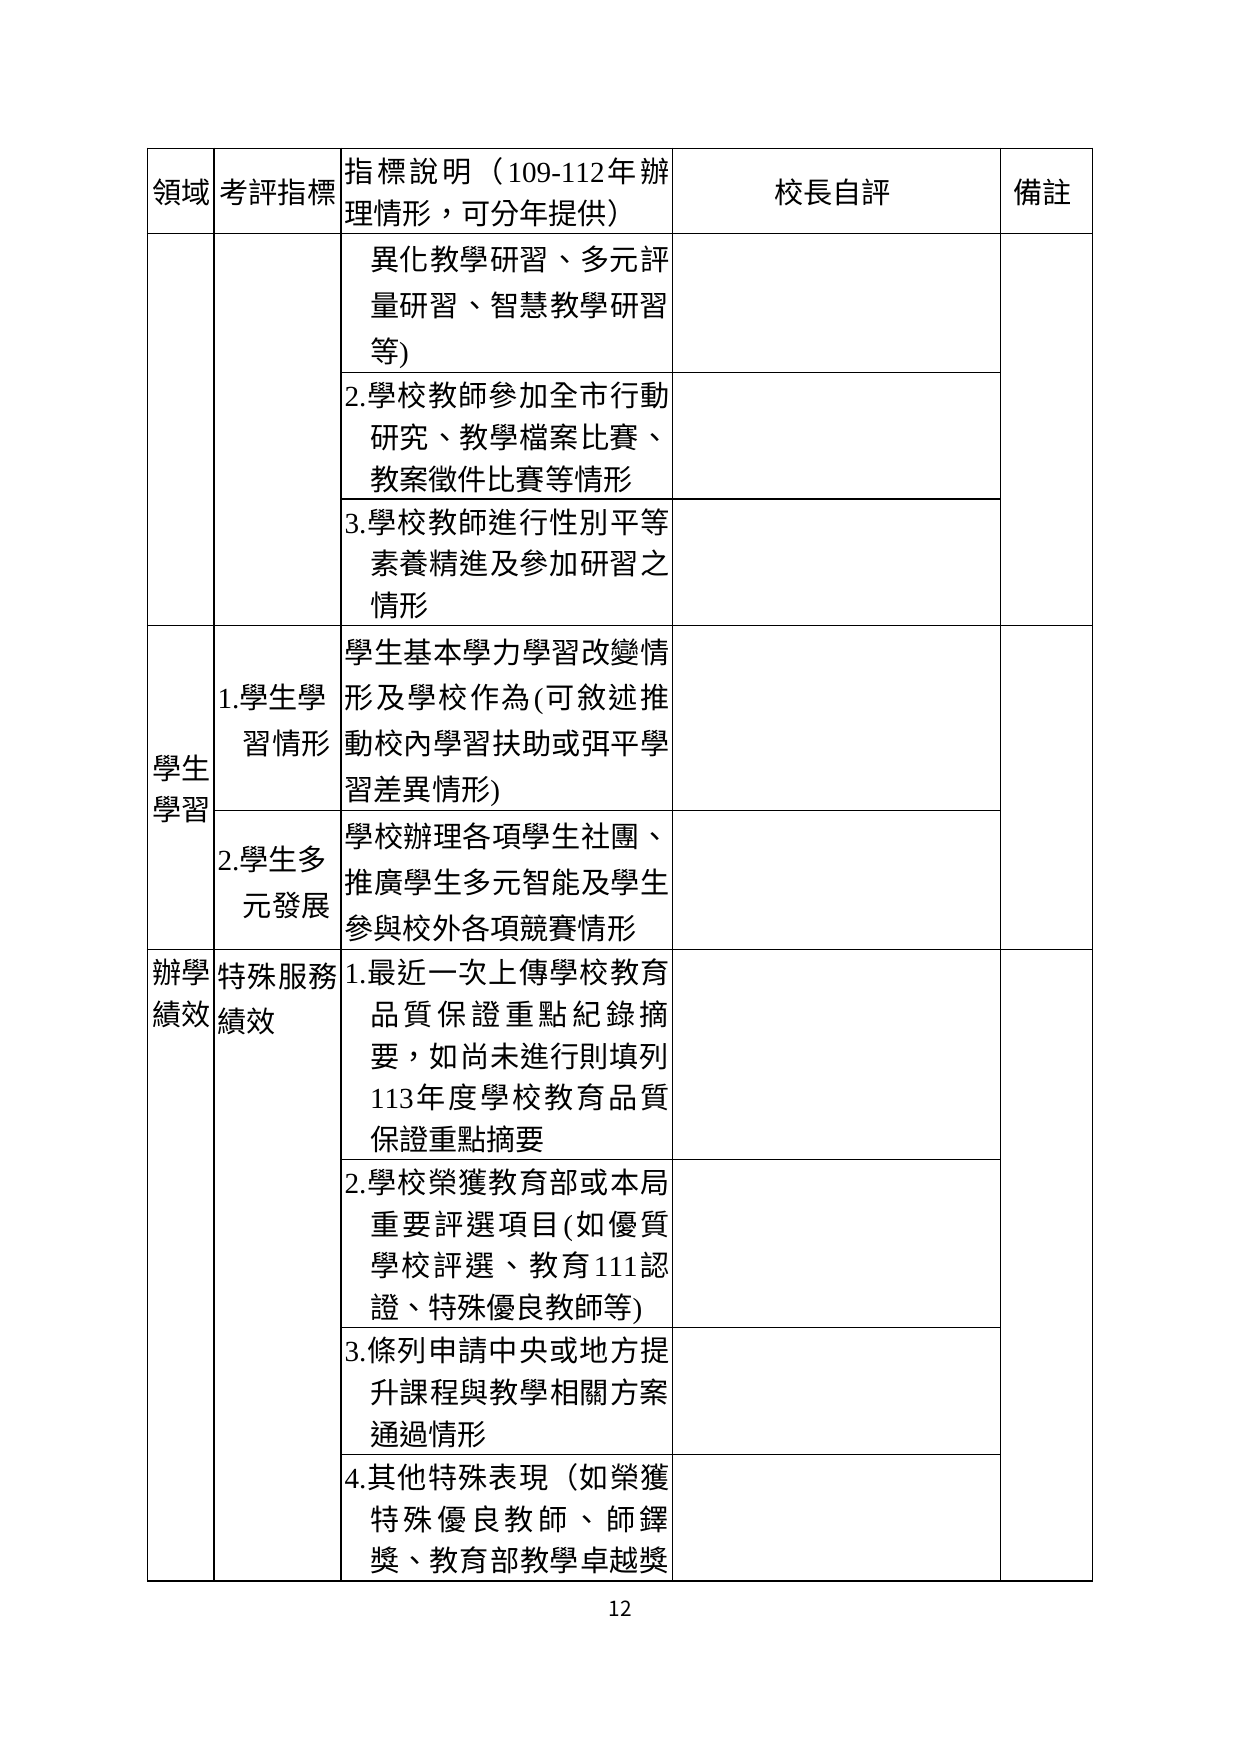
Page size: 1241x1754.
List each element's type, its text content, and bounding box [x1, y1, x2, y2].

table_cell 異化教學研習、多元評量研習、智慧教學研習等) [342, 234, 672, 372]
table_cell 3.學校教師進行性別平等素養精進及參加研習之情形 [342, 500, 672, 625]
table_cell 4.其他特殊表現（如榮獲特殊優良教師、師鐸獎、教育部教學卓越獎 [342, 1455, 672, 1580]
table_cell [673, 1455, 1000, 1580]
table_header 領域 [148, 149, 213, 233]
table_cell [215, 234, 340, 625]
table_cell 2.學校榮獲教育部或本局重要評選項目(如優質學校評選、教育111認證、特殊優良教師等) [342, 1160, 672, 1327]
table_header 考評指標 [215, 149, 340, 233]
table_cell 辦學績效 [148, 950, 213, 1580]
table_cell 學生學習 [148, 626, 213, 949]
table_cell [1001, 234, 1092, 625]
table_cell 1.學生學習情形 [215, 626, 340, 810]
table_cell [148, 234, 213, 625]
table_cell [673, 500, 1000, 625]
table_cell [673, 811, 1000, 949]
table_cell [1001, 950, 1092, 1580]
table_cell 2.學校教師參加全市行動研究、教學檔案比賽、教案徵件比賽等情形 [342, 373, 672, 498]
table_cell [673, 1328, 1000, 1453]
table_cell [673, 373, 1000, 498]
table_cell [673, 950, 1000, 1159]
table_cell [1001, 626, 1092, 949]
table_cell [673, 1160, 1000, 1327]
table_cell 3.條列申請中央或地方提升課程與教學相關方案通過情形 [342, 1328, 672, 1453]
table_cell [673, 234, 1000, 372]
table_cell [673, 626, 1000, 810]
table_cell 學校辦理各項學生社團、推廣學生多元智能及學生參與校外各項競賽情形 [342, 811, 672, 949]
table_cell 2.學生多元發展 [215, 811, 340, 949]
table_cell 特殊服務績效 [215, 950, 340, 1580]
table_header 校長自評 [673, 149, 1000, 233]
table_header 備註 [1001, 149, 1092, 233]
table_cell 學生基本學力學習改變情形及學校作為(可敘述推動校內學習扶助或弭平學習差異情形) [342, 626, 672, 810]
table_header 指標說明（109-112年辦理情形，可分年提供） [342, 149, 672, 233]
table_cell 1.最近一次上傳學校教育品質保證重點紀錄摘要，如尚未進行則填列113年度學校教育品質保證重點摘要 [342, 950, 672, 1159]
